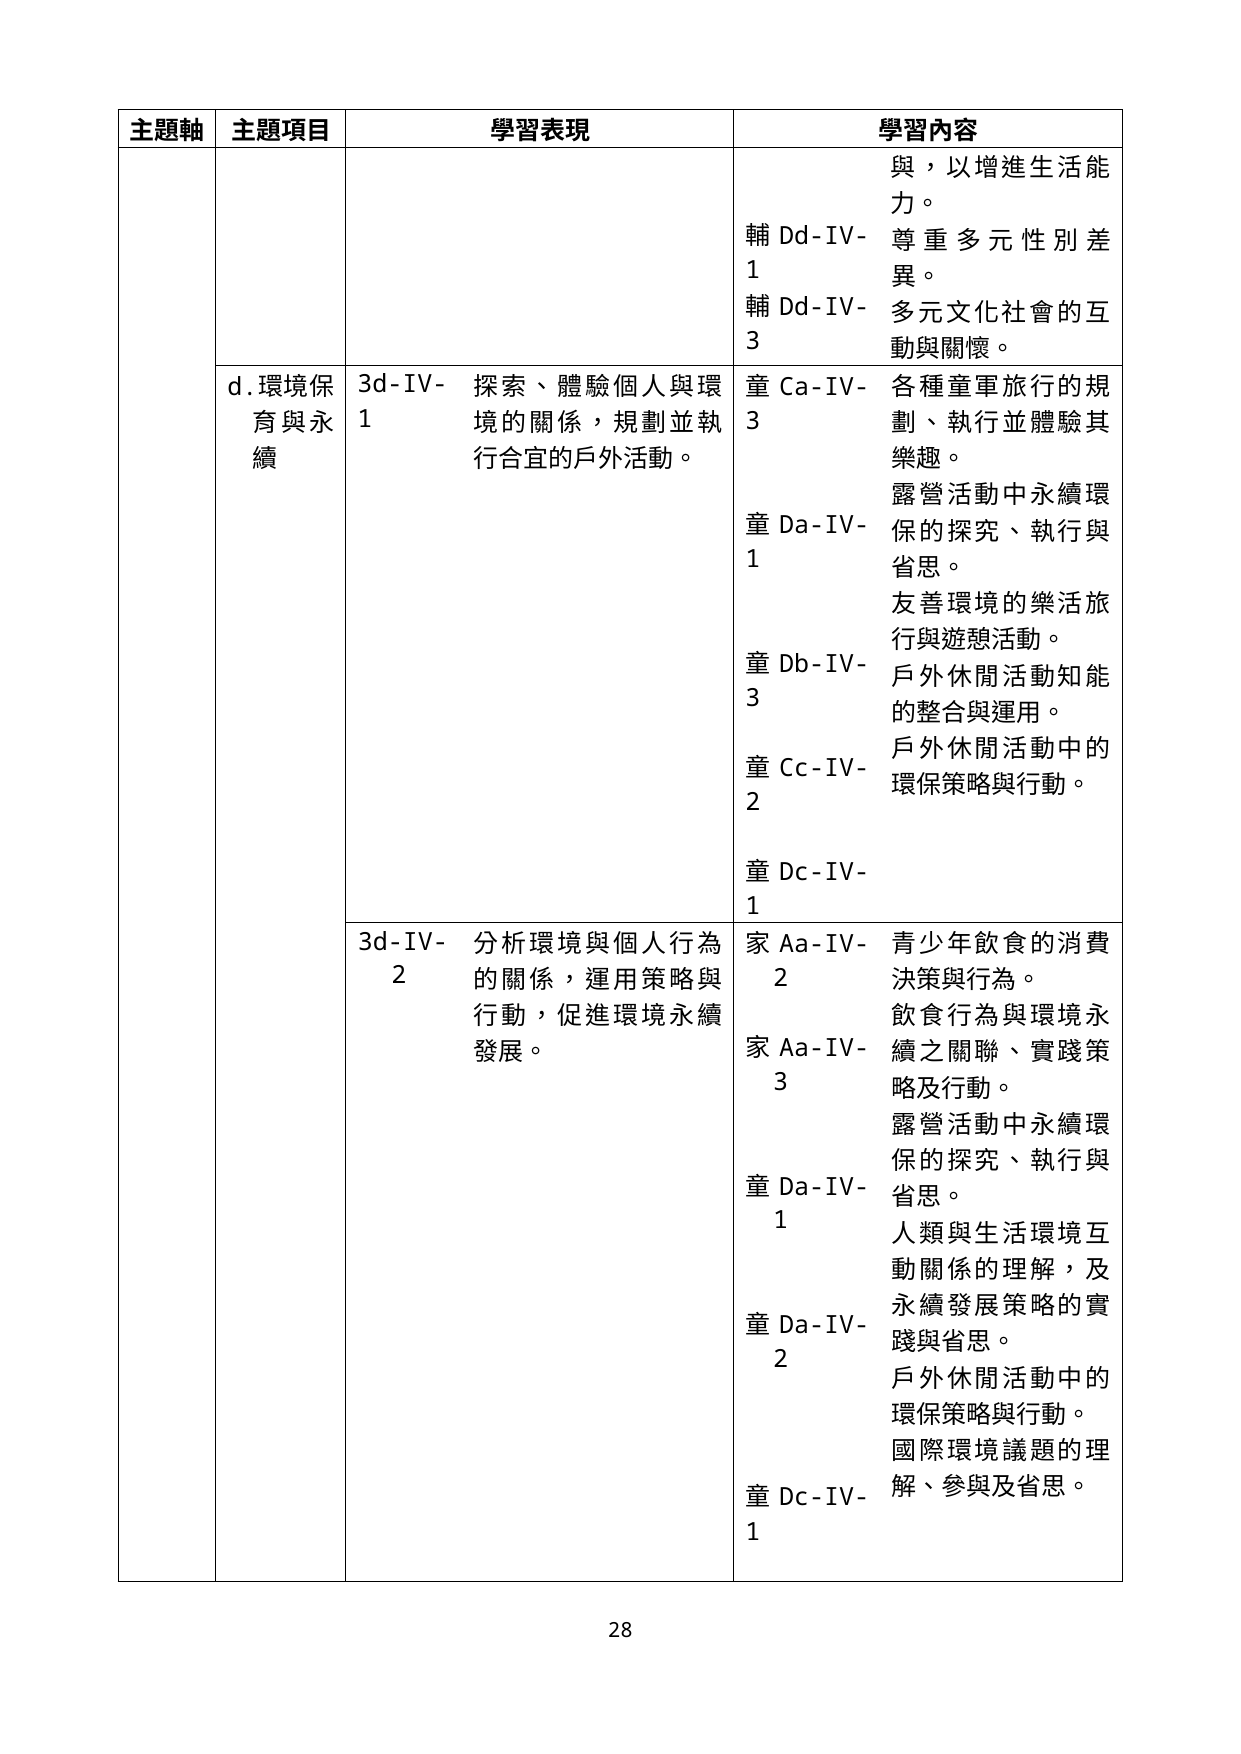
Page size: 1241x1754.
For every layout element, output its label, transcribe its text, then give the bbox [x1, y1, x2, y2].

table_cell 探索、體驗個人與環境的關係，規劃並執行合宜的戶外活動。 [461, 366, 733, 922]
table_cell 家Aa-IV-2 家Aa-IV-3 童Da-IV-1 童Da-IV-2 童Dc-IV-1 [734, 923, 880, 1581]
table_cell [216, 148, 345, 365]
table_cell 童Ca-IV-3 童Da-IV-1 童Db-IV-3 童Cc-IV-2 童Dc-IV-1 [869, 366, 880, 922]
table_cell 3d-IV-2 [346, 923, 461, 1581]
table_header 主題項目 [216, 110, 345, 147]
table_cell 3d-IV-1 [346, 366, 461, 922]
table_cell [461, 148, 733, 365]
table_cell 服飾的社會文化意義與理解，並能展現合宜的穿著禮儀。 家庭生活方式及多元族群文化的尊重與悅納。 國內童軍與青少年活動的認識及參與，以增進生活能力。 尊重多元性別差異。 多元文化社會的互動與關懷。 [1111, 148, 1122, 365]
table_cell 各種童軍旅行的規劃、執行並體驗其樂趣。 露營活動中永續環保的探究、執行與省思。 友善環境的樂活旅行與遊憩活動。 戶外休閒活動知能的整合與運用。 戶外休閒活動中的環保策略與行動。 [880, 366, 1122, 922]
table_cell 童Ca-IV-3 童Da-IV-1 童Db-IV-3 童Cc-IV-2 童Dc-IV-1 [734, 366, 745, 922]
table_cell 輔Dd-IV-1 輔Dd-IV-3 [734, 148, 880, 365]
table_cell [119, 148, 215, 1581]
table_cell 服飾的社會文化意義與理解，並能展現合宜的穿著禮儀。 家庭生活方式及多元族群文化的尊重與悅納。 國內童軍與青少年活動的認識及參與，以增進生活能力。 尊重多元性別差異。 多元文化社會的互動與關懷。 [880, 148, 891, 365]
table_cell 青少年飲食的消費決策與行為。 飲食行為與環境永續之關聯、實踐策略及行動。 露營活動中永續環保的探究、執行與省思。 人類與生活環境互動關係的理解，及永續發展策略的實踐與省思。 戶外休閒活動中的環保策略與行動。 國際環境議題的理解、參與及省思。 [880, 923, 1122, 1581]
table_header 學習表現 [346, 110, 733, 147]
table_header 主題軸 [119, 110, 215, 147]
table_header 學習內容 [734, 110, 1122, 147]
table_cell 分析環境與個人行為的關係，運用策略與行動，促進環境永續發展。 [461, 923, 733, 1581]
table_cell [346, 148, 461, 365]
table_cell d.環境保育與永續 [216, 366, 345, 1581]
